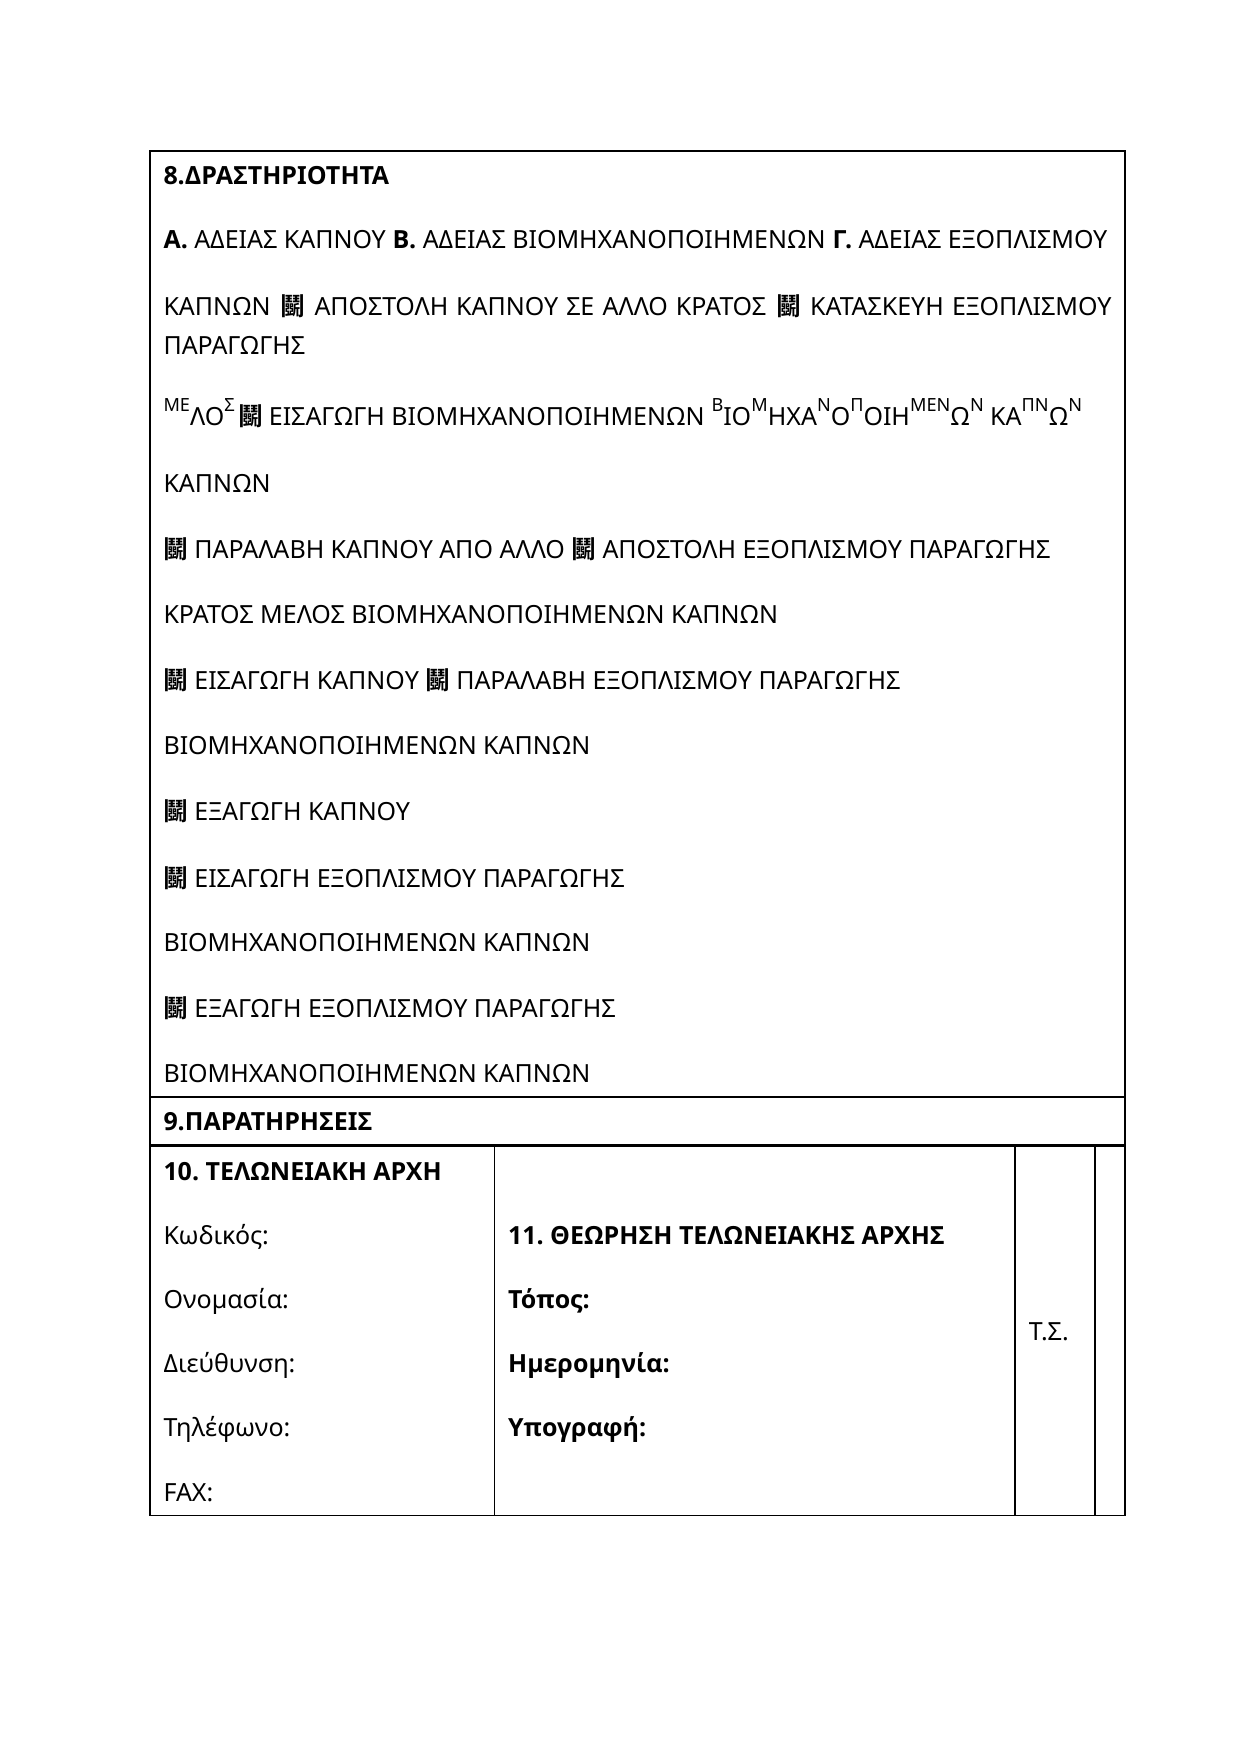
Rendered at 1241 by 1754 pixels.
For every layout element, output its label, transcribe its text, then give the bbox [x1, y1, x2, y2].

table_cell 8.ΔΡΑΣΤΗΡΙΟΤΗΤΑ Α. ΑΔΕΙΑΣ ΚΑΠΝΟΥ Β. ΑΔΕΙΑΣ ΒΙΟΜΗΧΑΝΟΠΟΙΗΜΕΝΩΝ Γ. ΑΔΕΙΑΣ ΕΞΟΠΛΙΣΜΟΥ ΚΑΠΝΩΝ 鬭 ΑΠΟΣΤΟΛΗ ΚΑΠΝΟΥ ΣΕ ΑΛΛΟ ΚΡΑΤΟΣ 鬭 ΚΑΤΑΣΚΕΥΗ ΕΞΟΠΛΙΣΜΟΥ ΠΑΡΑΓΩΓΗΣ ΜΕΛΟΣ鬭 ΕΙΣΑΓΩΓΗ ΒΙΟΜΗΧΑΝΟΠΟΙΗΜΕΝΩΝ ΒΙΟΜΗΧΑΝΟΠΟΙΗΜΕΝΩΝ ΚΑΠΝΩΝ ΚΑΠΝΩΝ 鬭 ΠΑΡΑΛΑΒΗ ΚΑΠΝΟΥ ΑΠΟ ΑΛΛΟ 鬭 ΑΠΟΣΤΟΛΗ ΕΞΟΠΛΙΣΜΟΥ ΠΑΡΑΓΩΓΗΣ ΚΡΑΤΟΣ ΜΕΛΟΣ ΒΙΟΜΗΧΑΝΟΠΟΙΗΜΕΝΩΝ ΚΑΠΝΩΝ 鬭 ΕΙΣΑΓΩΓΗ ΚΑΠΝΟΥ 鬭 ΠΑΡΑΛΑΒΗ ΕΞΟΠΛΙΣΜΟΥ ΠΑΡΑΓΩΓΗΣ ΒΙΟΜΗΧΑΝΟΠΟΙΗΜΕΝΩΝ ΚΑΠΝΩΝ 鬭 ΕΞΑΓΩΓΗ ΚΑΠΝΟΥ 鬭 ΕΙΣΑΓΩΓΗ ΕΞΟΠΛΙΣΜΟΥ ΠΑΡΑΓΩΓΗΣ ΒΙΟΜΗΧΑΝΟΠΟΙΗΜΕΝΩΝ ΚΑΠΝΩΝ 鬭 ΕΞΑΓΩΓΗ ΕΞΟΠΛΙΣΜΟΥ ΠΑΡΑΓΩΓΗΣ ΒΙΟΜΗΧΑΝΟΠΟΙΗΜΕΝΩΝ ΚΑΠΝΩΝ [151, 152, 1124, 1096]
table_cell 9.ΠΑΡΑΤΗΡΗΣΕΙΣ [151, 1098, 1124, 1144]
table_header [1096, 1147, 1124, 1514]
table_header 10. ΤΕΛΩΝΕΙΑΚΗ ΑΡΧΗ Kωδικός: Ονομασία: Διεύθυνση: Τηλέφωνο: FAX: [151, 1147, 494, 1514]
table_header 11. ΘΕΩΡΗΣΗ ΤΕΛΩΝΕΙΑΚΗΣ ΑΡΧΗΣ Τόπος: Ημερομηνία: Υπογραφή: [495, 1147, 1014, 1514]
table_header T.Σ. [1016, 1147, 1094, 1514]
